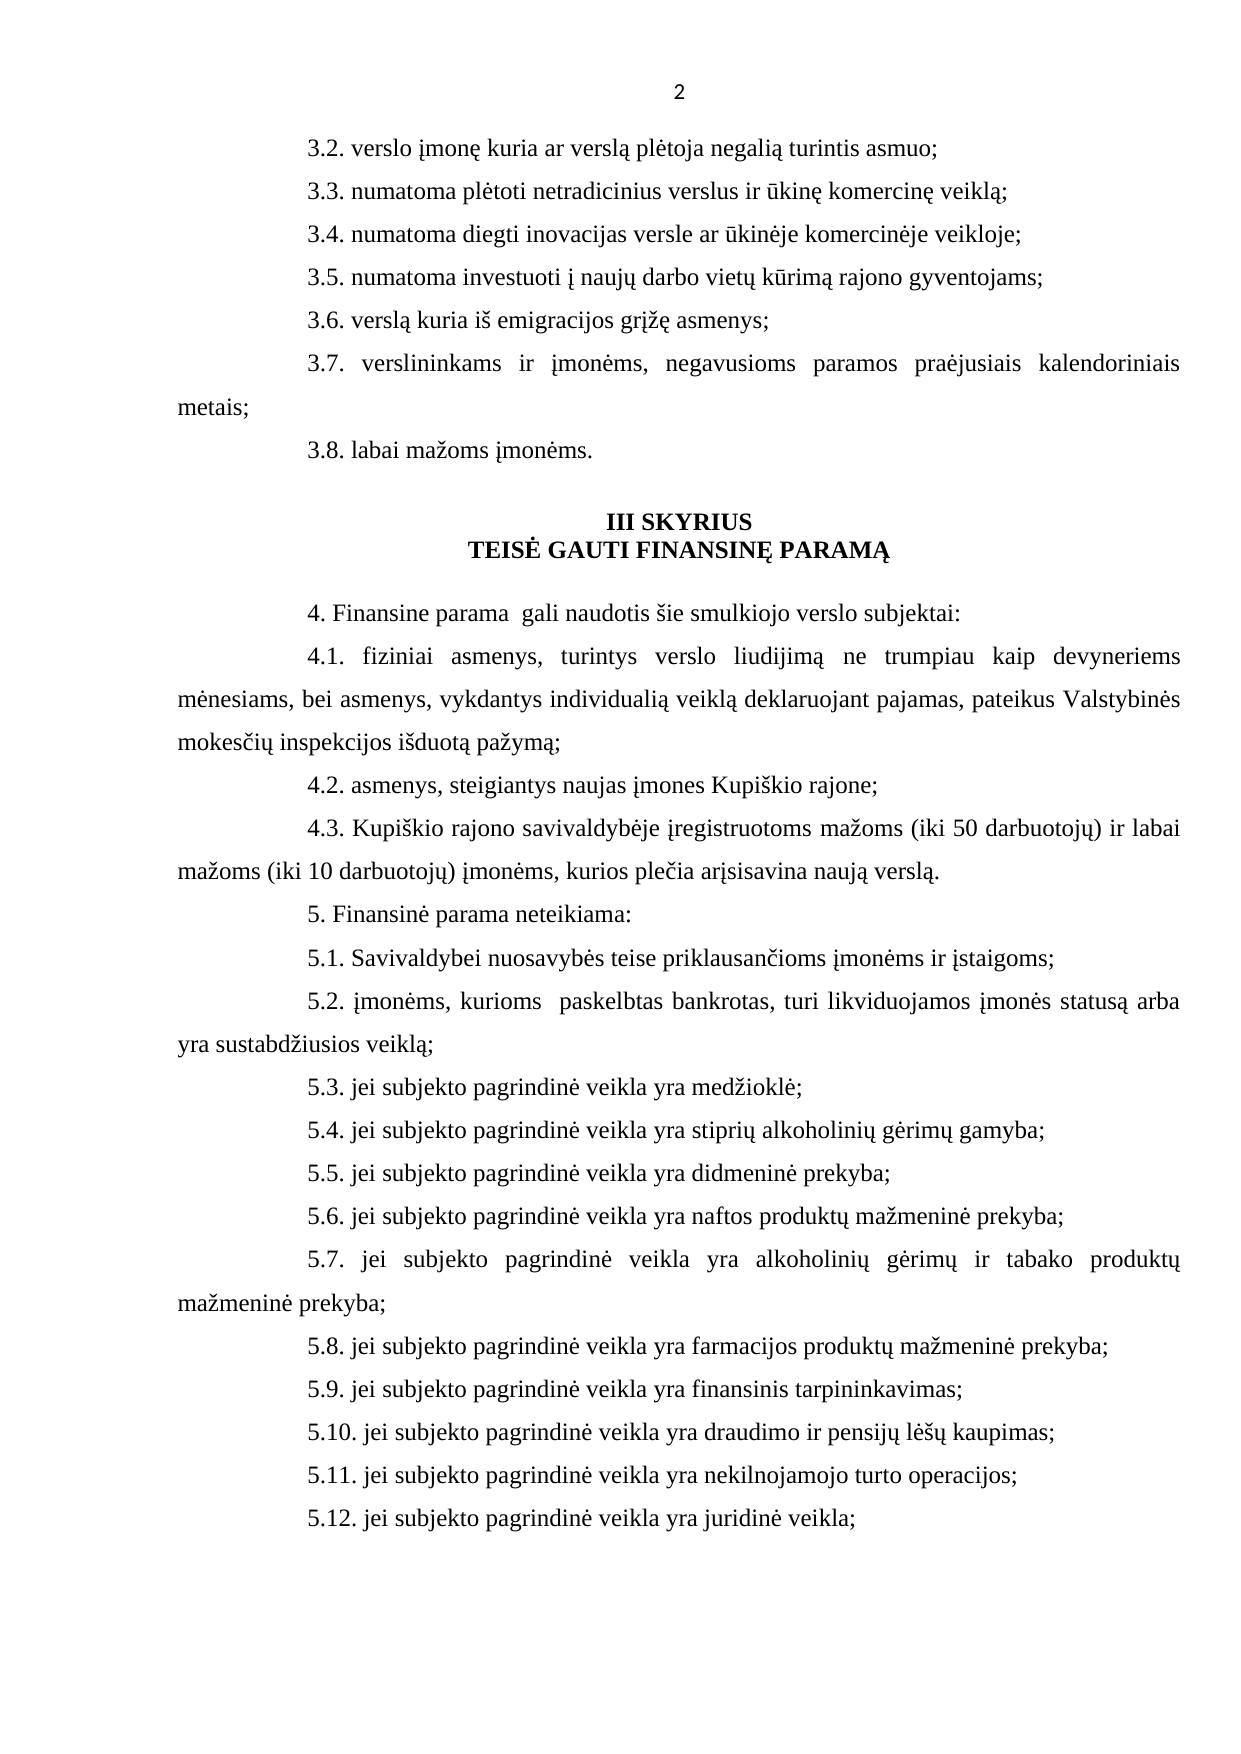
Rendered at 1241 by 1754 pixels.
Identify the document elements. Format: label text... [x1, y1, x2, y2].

text 5.8. jei subjekto pagrindinė veikla yra farmacijos produktų mažmeninė prekyba; [177, 1331, 1181, 1359]
text TEISĖ GAUTI FINANSINĘ PARAMĄ [177, 535, 1181, 564]
text 5.11. jei subjekto pagrindinė veikla yra nekilnojamojo turto operacijos; [177, 1460, 1181, 1489]
text 3.4. numatoma diegti inovacijas versle ar ūkinėje komercinėje veikloje; [177, 219, 1181, 248]
text 4.1. fiziniai asmenys, turintys verslo liudijimą ne trumpiau kaip devyneriems mėnesiams, bei asmenys, vykdantys individualią veiklą deklaruojant pajamas, pateikus Valstybinės mokesčių inspekcijos išduotą pažymą; [177, 641, 1181, 756]
text 5.3. jei subjekto pagrindinė veikla yra medžioklė; [177, 1072, 1181, 1101]
text III SKYRIUS [177, 507, 1181, 535]
text 5.2. įmonėms, kurioms paskelbtas bankrotas, turi likviduojamos įmonės statusą arba yra sustabdžiusios veiklą; [177, 986, 1181, 1058]
text 5.5. jei subjekto pagrindinė veikla yra didmeninė prekyba; [177, 1158, 1181, 1187]
text 5.4. jei subjekto pagrindinė veikla yra stiprių alkoholinių gėrimų gamyba; [177, 1115, 1181, 1144]
text 3.2. verslo įmonę kuria ar verslą plėtoja negalią turintis asmuo; [177, 133, 1181, 162]
text 3.8. labai mažoms įmonėms. [177, 435, 1181, 463]
text 5.9. jei subjekto pagrindinė veikla yra finansinis tarpininkavimas; [177, 1374, 1181, 1403]
text 3.3. numatoma plėtoti netradicinius verslus ir ūkinę komercinę veiklą; [177, 176, 1181, 205]
text 4.2. asmenys, steigiantys naujas įmones Kupiškio rajone; [177, 770, 1181, 799]
text 3.6. verslą kuria iš emigracijos grįžę asmenys; [177, 305, 1181, 334]
text 5. Finansinė parama neteikiama: [177, 899, 1181, 928]
text 4. Finansine parama gali naudotis šie smulkiojo verslo subjektai: [177, 598, 1181, 626]
text 5.1. Savivaldybei nuosavybės teise priklausančioms įmonėms ir įstaigoms; [177, 943, 1181, 971]
text 5.10. jei subjekto pagrindinė veikla yra draudimo ir pensijų lėšų kaupimas; [177, 1417, 1181, 1446]
text 3.5. numatoma investuoti į naujų darbo vietų kūrimą rajono gyventojams; [177, 262, 1181, 291]
text 3.7. verslininkams ir įmonėms, negavusioms paramos praėjusiais kalendoriniais metais; [177, 348, 1181, 420]
text 4.3. Kupiškio rajono savivaldybėje įregistruotoms mažoms (iki 50 darbuotojų) ir labai mažoms (iki 10 darbuotojų) įmonėms, kurios plečia arįsisavina naują verslą. [177, 813, 1181, 885]
text 5.7. jei subjekto pagrindinė veikla yra alkoholinių gėrimų ir tabako produktų mažmeninė prekyba; [177, 1244, 1181, 1316]
text 5.12. jei subjekto pagrindinė veikla yra juridinė veikla; [177, 1503, 1181, 1532]
text 5.6. jei subjekto pagrindinė veikla yra naftos produktų mažmeninė prekyba; [177, 1201, 1181, 1230]
